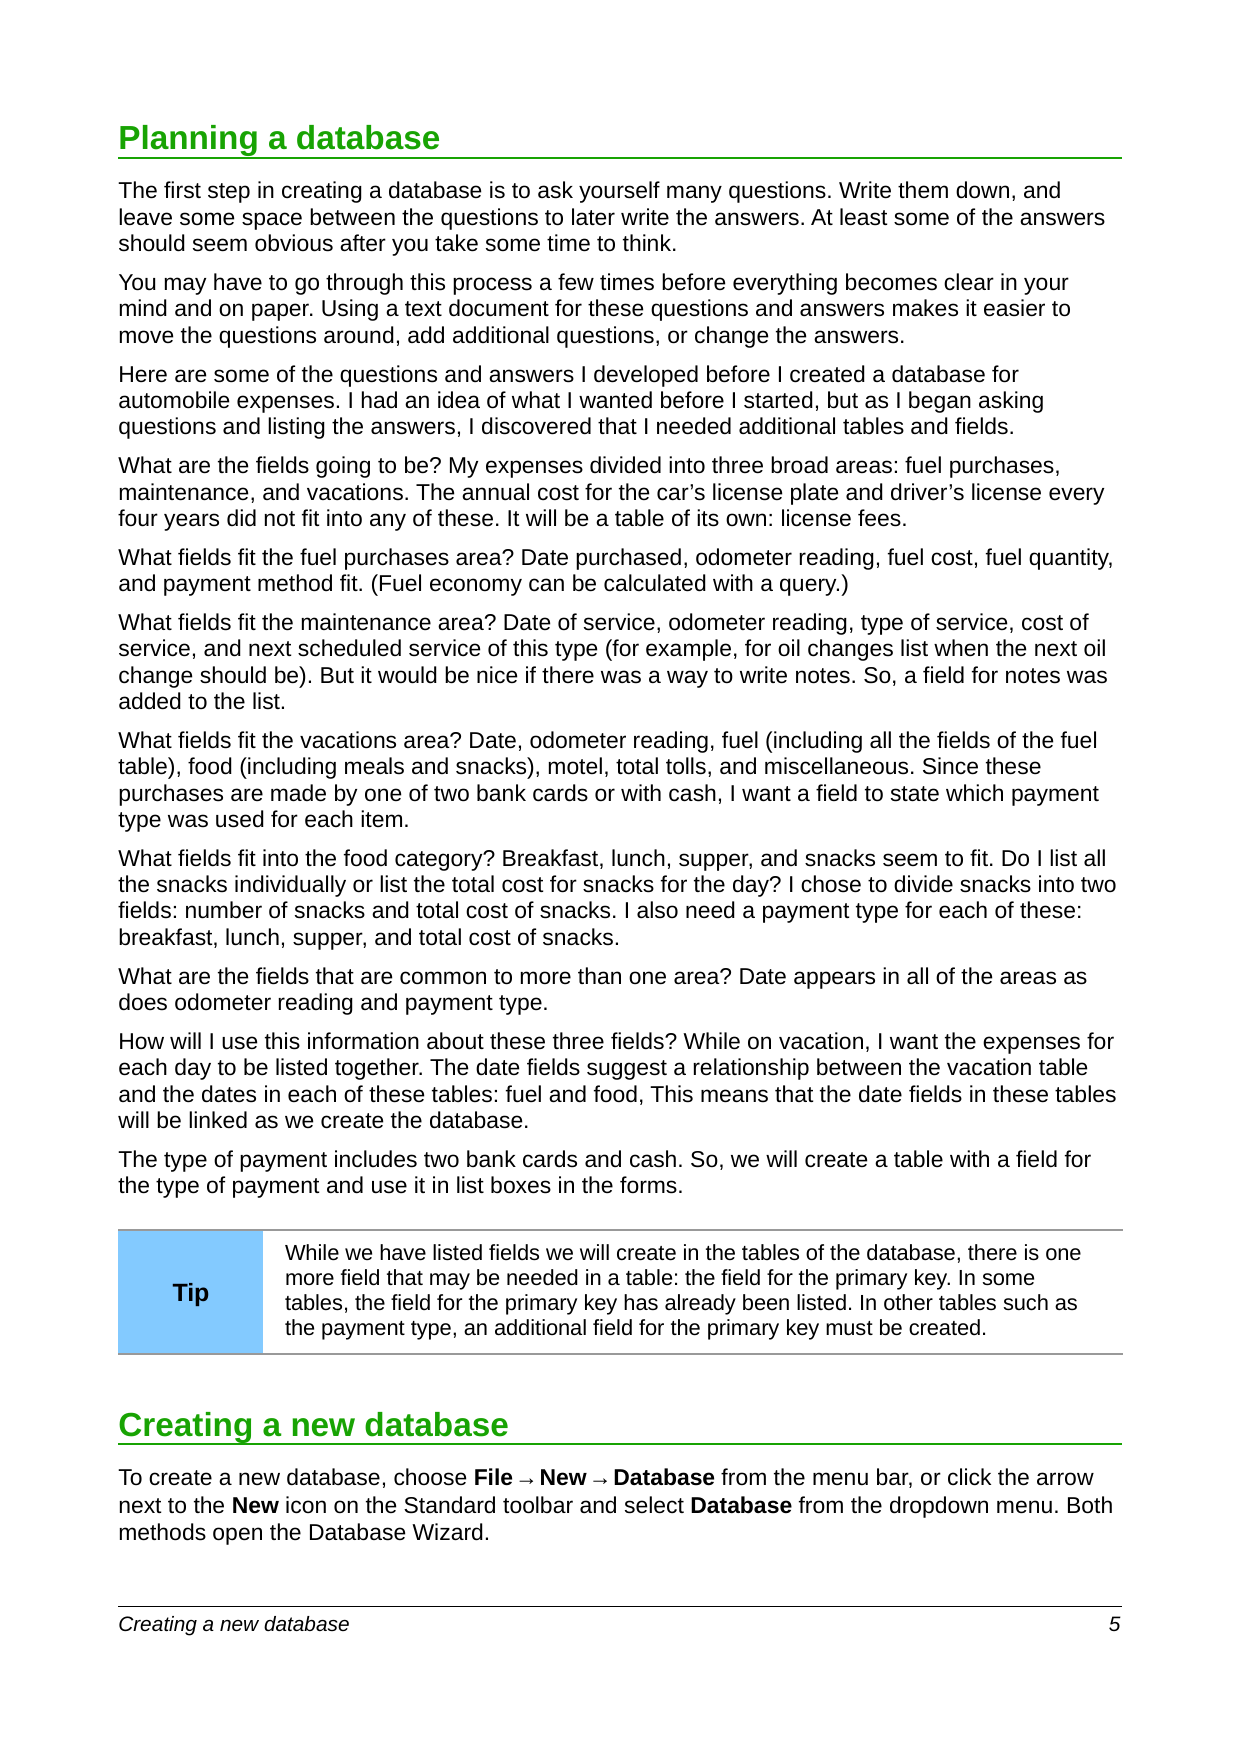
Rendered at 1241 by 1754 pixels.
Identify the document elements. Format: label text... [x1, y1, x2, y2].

text How will I use this information about these three fields? While on vacation, I want the expenses for each day to be listed together. The date fields suggest a relationship between the vacation table and the dates in each of these tables: fuel and food, This means that the date fields in these tables will be linked as we create the database. [118, 1028, 1122, 1133]
text To create a new database, choose File → New → Database from the menu bar, or click the arrow next to the New icon on the Standard toolbar and select Database from the dropdown menu. Both methods open the Database Wizard. [118, 1464, 1122, 1545]
text You may have to go through this process a few times before everything becomes clear in your mind and on paper. Using a text document for these questions and answers makes it easier to move the questions around, add additional questions, or change the answers. [118, 269, 1122, 348]
text What are the fields going to be? My expenses divided into three broad areas: fuel purchases, maintenance, and vacations. The annual cost for the car’s license plate and driver’s license every four years did not fit into any of these. It will be a table of its own: license fees. [118, 452, 1122, 531]
text The first step in creating a database is to ask yourself many questions. Write them down, and leave some space between the questions to later write the answers. At least some of the answers should seem obvious after you take some time to think. [118, 177, 1122, 257]
text What are the fields that are common to more than one area? Date appears in all of the areas as does odometer reading and payment type. [118, 963, 1122, 1015]
table_header While we have listed fields we will create in the tables of the database, there is one more field that may be needed in a table: the field for the primary key. In some tables, the field for the primary key has already been listed. In other tables such as the payment type, an additional field for the primary key must be created. [264, 1231, 1123, 1353]
text What fields fit into the food category? Breakfast, lunch, supper, and snacks seem to fit. Do I list all the snacks individually or list the total cost for snacks for the day? I chose to divide snacks into two fields: number of snacks and total cost of snacks. I also need a payment type for each of these: breakfast, lunch, supper, and total cost of snacks. [118, 845, 1122, 950]
table_header Tip [118, 1231, 263, 1353]
text What fields fit the fuel purchases area? Date purchased, odometer reading, fuel cost, fuel quantity, and payment method fit. (Fuel economy can be calculated with a query.) [118, 544, 1122, 596]
text The type of payment includes two bank cards and cash. So, we will create a table with a field for the type of payment and use it in list boxes in the forms. [118, 1146, 1122, 1198]
subtitle Planning a database [118, 118, 1122, 157]
text What fields fit the vacations area? Date, odometer reading, fuel (including all the fields of the fuel table), food (including meals and snacks), motel, total tolls, and miscellaneous. Since these purchases are made by one of two bank cards or with cash, I want a field to state which payment type was used for each item. [118, 727, 1122, 832]
text Here are some of the questions and answers I developed before I created a database for automobile expenses. I had an idea of what I wanted before I started, but as I began asking questions and listing the answers, I discovered that I needed additional tables and fields. [118, 361, 1122, 440]
subtitle Creating a new database [118, 1405, 1122, 1443]
text What fields fit the maintenance area? Date of service, odometer reading, type of service, cost of service, and next scheduled service of this type (for example, for oil changes list when the next oil change should be). But it would be nice if there was a way to write notes. So, a field for notes was added to the list. [118, 609, 1122, 714]
